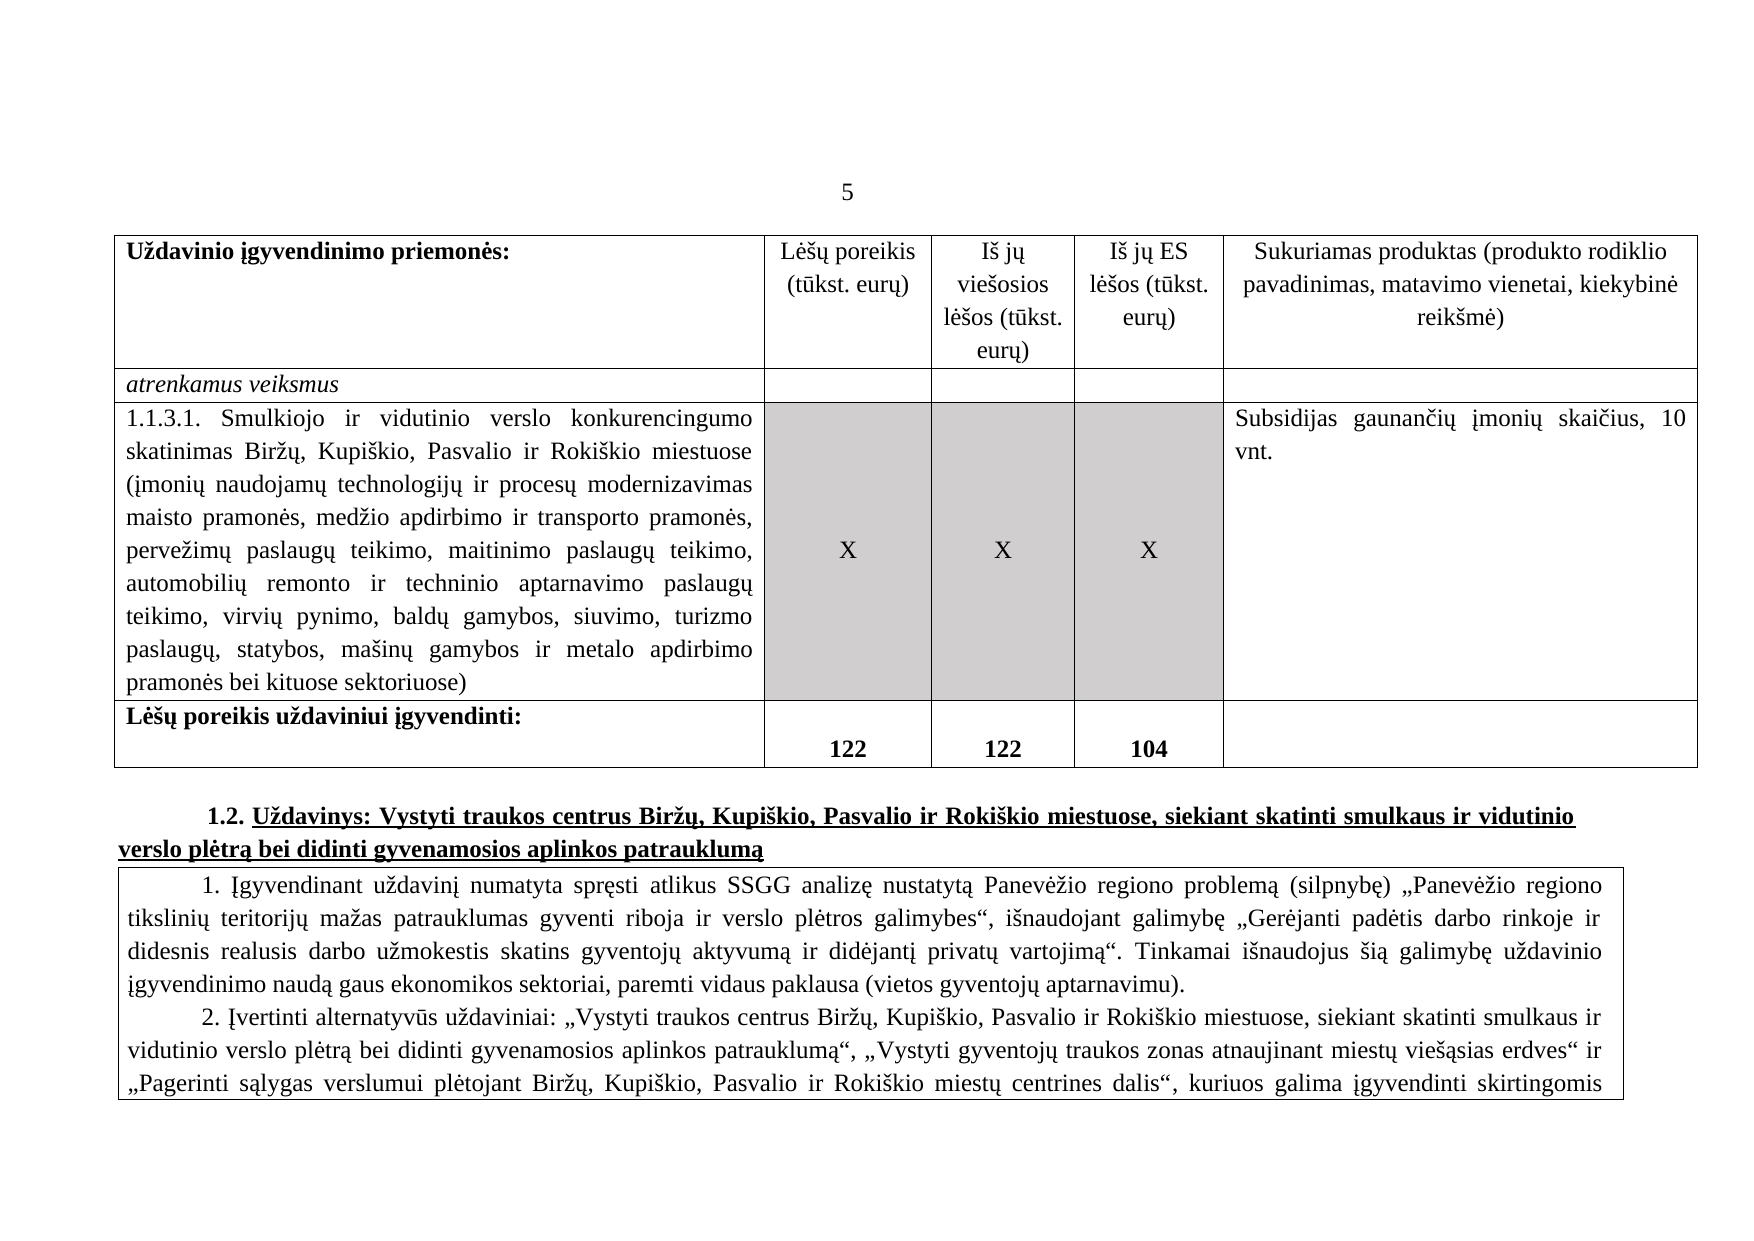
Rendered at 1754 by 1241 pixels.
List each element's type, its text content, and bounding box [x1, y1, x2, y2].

table_cell [1075, 369, 1223, 402]
table_cell 122 [765, 701, 931, 767]
table_cell 122 [932, 701, 1074, 767]
text 2. Įvertinti alternatyvūs uždaviniai: „Vystyti traukos centrus Biržų, Kupiškio, Pasvalio ir Rokiškio miestuose, siekiant skatinti smulkaus ir vidutinio verslo plėtrą bei didinti gyvenamosios aplinkos patrauklumą“, „Vystyti gyventojų traukos zonas atnaujinant miestų viešąsias erdves“ ir „Pagerinti sąlygas verslumui plėtojant Biržų, Kupiškio, Pasvalio ir Rokiškio miestų centrines dalis“, kuriuos galima įgyvendinti skirtingomis [119, 999, 1623, 1099]
table_header Iš jų viešosios lėšos (tūkst. eurų) [932, 236, 1074, 368]
table_cell atrenkamus veiksmus [115, 369, 764, 402]
table_cell [1224, 369, 1697, 402]
table_cell Subsidijas gaunančių įmonių skaičius, 10 vnt. [1224, 403, 1697, 700]
text 1.2. Uždavinys: Vystyti traukos centrus Biržų, Kupiškio, Pasvalio ir Rokiškio miestuose, siekiant skatinti smulkaus ir vidutinio verslo plėtrą bei didinti gyvenamosios aplinkos patrauklumą [118, 801, 1577, 863]
table_cell 104 [1075, 701, 1223, 767]
table_cell [765, 369, 931, 402]
table_header Uždavinio įgyvendinimo priemonės: [115, 236, 764, 368]
table_cell X [1075, 403, 1223, 700]
table_header Lėšų poreikis (tūkst. eurų) [765, 236, 931, 368]
table_cell X [932, 403, 1074, 700]
table_cell Lėšų poreikis uždaviniui įgyvendinti: [115, 701, 764, 767]
text 1. Įgyvendinant uždavinį numatyta spręsti atlikus SSGG analizę nustatytą Panevėžio regiono problemą (silpnybę) „Panevėžio regiono tikslinių teritorijų mažas patrauklumas gyventi riboja ir verslo plėtros galimybes“, išnaudojant galimybę „Gerėjanti padėtis darbo rinkoje ir didesnis realusis darbo užmokestis skatins gyventojų aktyvumą ir didėjantį privatų vartojimą“. Tinkamai išnaudojus šią galimybę uždavinio įgyvendinimo naudą gaus ekonomikos sektoriai, paremti vidaus paklausa (vietos gyventojų aptarnavimu). [119, 868, 1623, 998]
table_header Iš jų ES lėšos (tūkst. eurų) [1075, 236, 1223, 368]
table_header Sukuriamas produktas (produkto rodiklio pavadinimas, matavimo vienetai, kiekybinė reikšmė) [1224, 236, 1697, 368]
table_cell 1.1.3.1. Smulkiojo ir vidutinio verslo konkurencingumo skatinimas Biržų, Kupiškio, Pasvalio ir Rokiškio miestuose (įmonių naudojamų technologijų ir procesų modernizavimas maisto pramonės, medžio apdirbimo ir transporto pramonės, pervežimų paslaugų teikimo, maitinimo paslaugų teikimo, automobilių remonto ir techninio aptarnavimo paslaugų teikimo, virvių pynimo, baldų gamybos, siuvimo, turizmo paslaugų, statybos, mašinų gamybos ir metalo apdirbimo pramonės bei kituose sektoriuose) [115, 403, 764, 700]
table_cell [1224, 701, 1697, 767]
table_cell X [765, 403, 931, 700]
table_cell [932, 369, 1074, 402]
